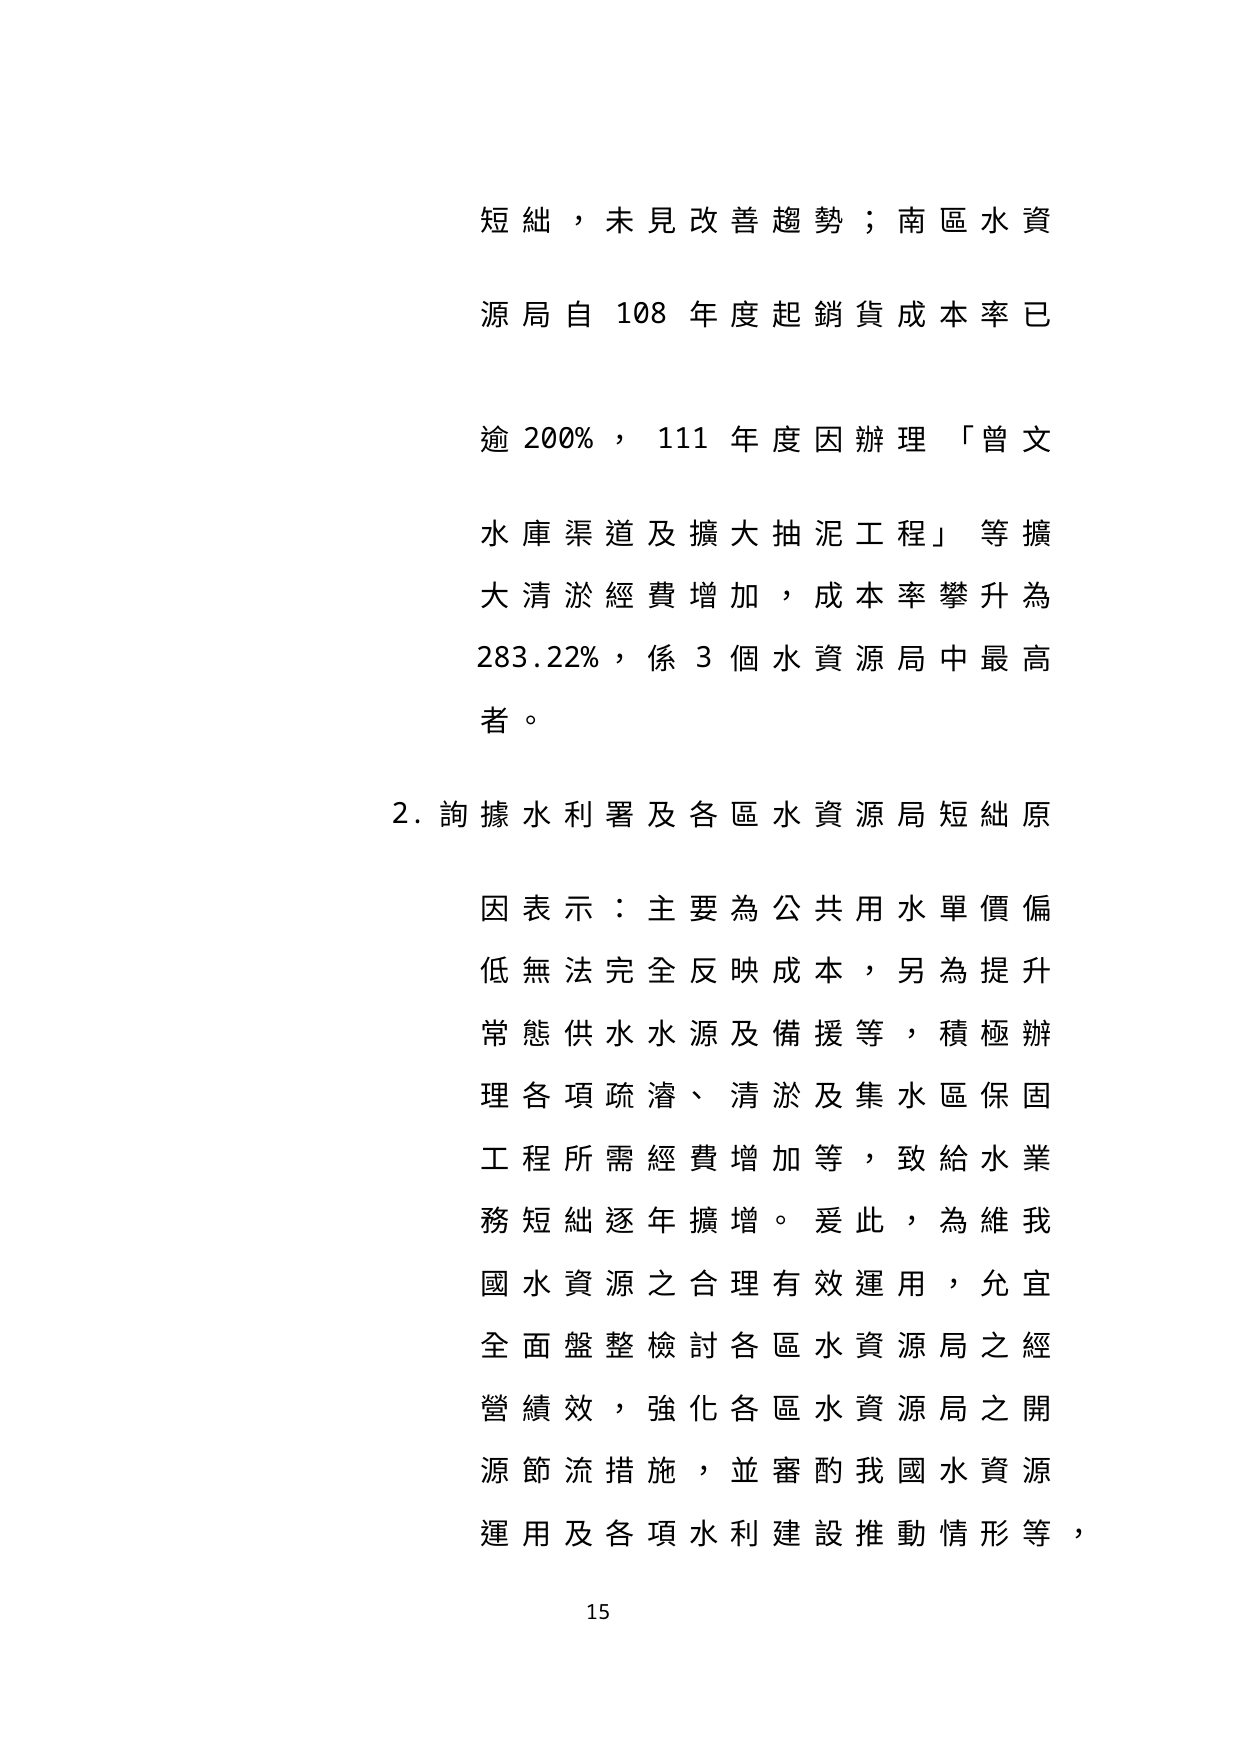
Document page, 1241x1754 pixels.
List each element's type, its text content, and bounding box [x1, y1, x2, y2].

list 詢據水利署及各區水資源局短絀原因表示：主要為公共用水單價偏低無法完全反映成本，另為提升常態供水水源及備援等，積極辦理各項疏濬、清淤及集水區保固工程所需經費增加等，致給水業務短絀逐年擴增。爰此，為維我國水資源之合理有效運用，允宜全面盤整檢討各區水資源局之經營績效，強化各區水資源局之開源節流措施，並審酌我國水資源運用及各項水利建設推動情形等，檢討合理水價及各項水資源建設經費之分攤方式，以維該基金穩健營運。 [360, 740, 1058, 1552]
list 中區水資源局105年度前尚呈盈餘，配合湖山水庫於105年7月開始供水，自公務預算移撥相關資產致提列折舊增加，106年度亦轉呈短絀，且短絀數逐年增加；北區及南區水資源局近5年來均呈短絀，未見改善趨勢；南區水資源局自108年度起銷貨成本率已逾200%，111年度因辦理「曾文水庫渠道及擴大抽泥工程」等擴大清淤經費增加，成本率攀升為283.22%，係3個水資源局中最高者。 [360, 177, 1058, 740]
